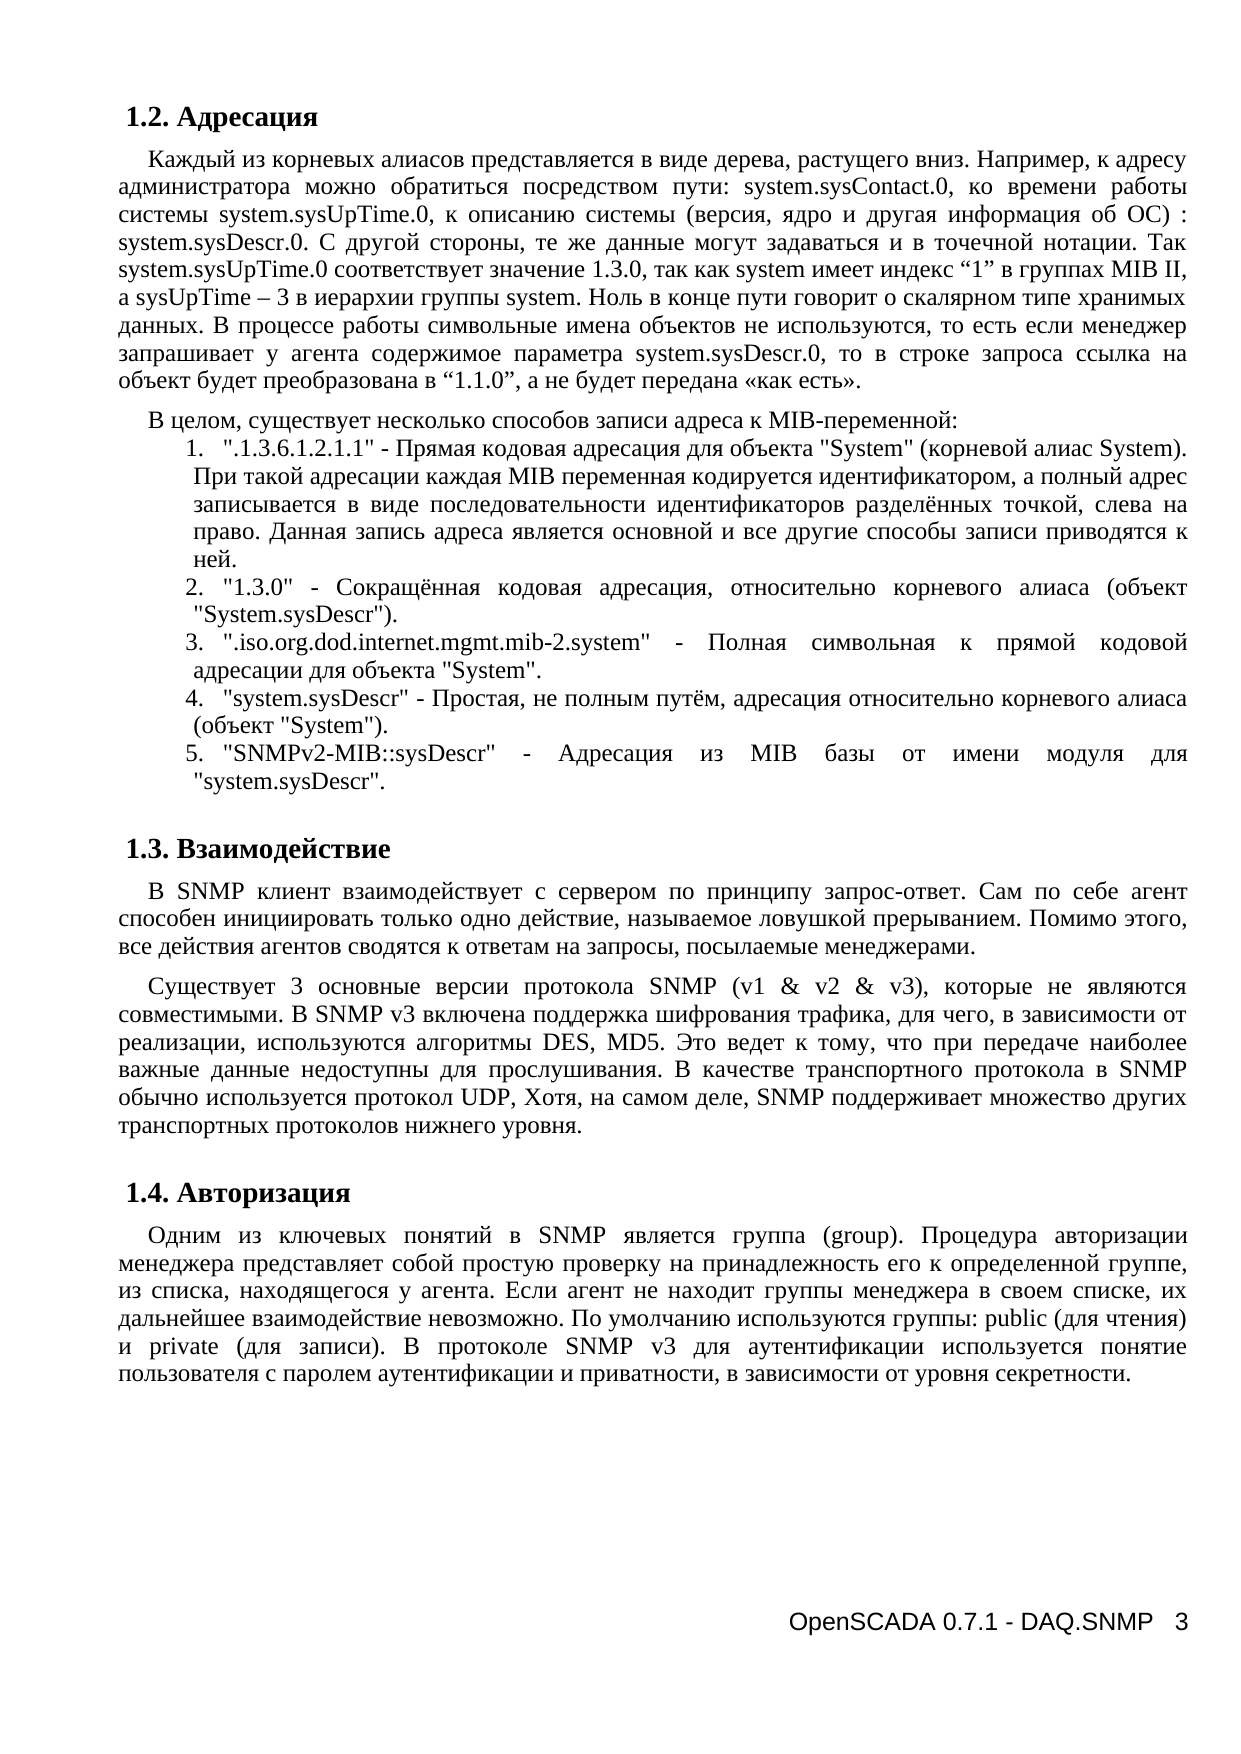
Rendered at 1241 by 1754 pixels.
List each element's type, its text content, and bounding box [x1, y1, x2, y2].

text Одним из ключевых понятий в SNMP является группа (group). Процедура авторизации менеджера представляет собой простую проверку на принадлежность его к определенной группе, из списка, находящегося у агента. Если агент не находит группы менеджера в своем списке, их дальнейшее взаимодействие невозможно. По умолчанию используются группы: public (для чтения) и private (для записи). В протоколе SNMP v3 для аутентификации используется понятие пользователя с паролем аутентификации и приватности, в зависимости от уровня секретности. [118, 1221, 1188, 1387]
text В целом, существует несколько способов записи адреса к MIB-переменной: [118, 407, 1188, 434]
list "SNMPv2-MIB::sysDescr" - Адресация из MIB базы от имени модуля для "system.sysDescr". [156, 739, 1188, 794]
subtitle 1.2. Адресация [118, 100, 1188, 132]
list "1.3.0" - Сокращённая кодовая адресация, относительно корневого алиаса (объект "System.sysDescr"). [156, 573, 1188, 628]
list "system.sysDescr" - Простая, не полным путём, адресация относительно корневого алиаса (объект "System"). [156, 684, 1188, 739]
list ".iso.org.dod.internet.mgmt.mib-2.system" - Полная символьная к прямой кодовой адресации для объекта "System". [156, 628, 1188, 684]
subtitle 1.4. Авторизация [118, 1176, 1188, 1208]
text Существует 3 основные версии протокола SNMP (v1 & v2 & v3), которые не являются совместимыми. В SNMP v3 включена поддержка шифрования трафика, для чего, в зависимости от реализации, используются алгоритмы DES, MD5. Это ведет к тому, что при передаче наиболее важные данные недоступны для прослушивания. В качестве транспортного протокола в SNMP обычно используется протокол UDP, Хотя, на самом деле, SNMP поддерживает множество других транспортных протоколов нижнего уровня. [118, 972, 1188, 1139]
text Каждый из корневых алиасов представляется в виде дерева, растущего вниз. Например, к адресу администратора можно обратиться посредством пути: system.sysContact.0, ко времени работы системы system.sysUpTime.0, к описанию системы (версия, ядро и другая информация об ОС) : system.sysDescr.0. С другой стороны, те же данные могут задаваться и в точечной нотации. Так system.sysUpTime.0 соответствует значение 1.3.0, так как system имеет индекс “1” в группах MIB II, а sysUpTime – 3 в иерархии группы system. Ноль в конце пути говорит о скалярном типе хранимых данных. В процессе работы символьные имена объектов не используются, то есть если менеджер запрашивает у агента содержимое параметра system.sysDescr.0, то в строке запроса ссылка на объект будет преобразована в “1.1.0”, а не будет передана «как есть». [118, 145, 1188, 394]
subtitle 1.3. Взаимодействие [118, 832, 1188, 864]
text В SNMP клиент взаимодействует с сервером по принципу запрос-ответ. Сам по себе агент способен инициировать только одно действие, называемое ловушкой прерыванием. Помимо этого, все действия агентов сводятся к ответам на запросы, посылаемые менеджерами. [118, 877, 1188, 960]
list ".1.3.6.1.2.1.1" - Прямая кодовая адресация для объекта "System" (корневой алиас System). При такой адресации каждая MIB переменная кодируется идентификатором, а полный адрес записывается в виде последовательности идентификаторов разделённых точкой, слева на право. Данная запись адреса является основной и все другие способы записи приводятся к ней. [156, 434, 1188, 573]
